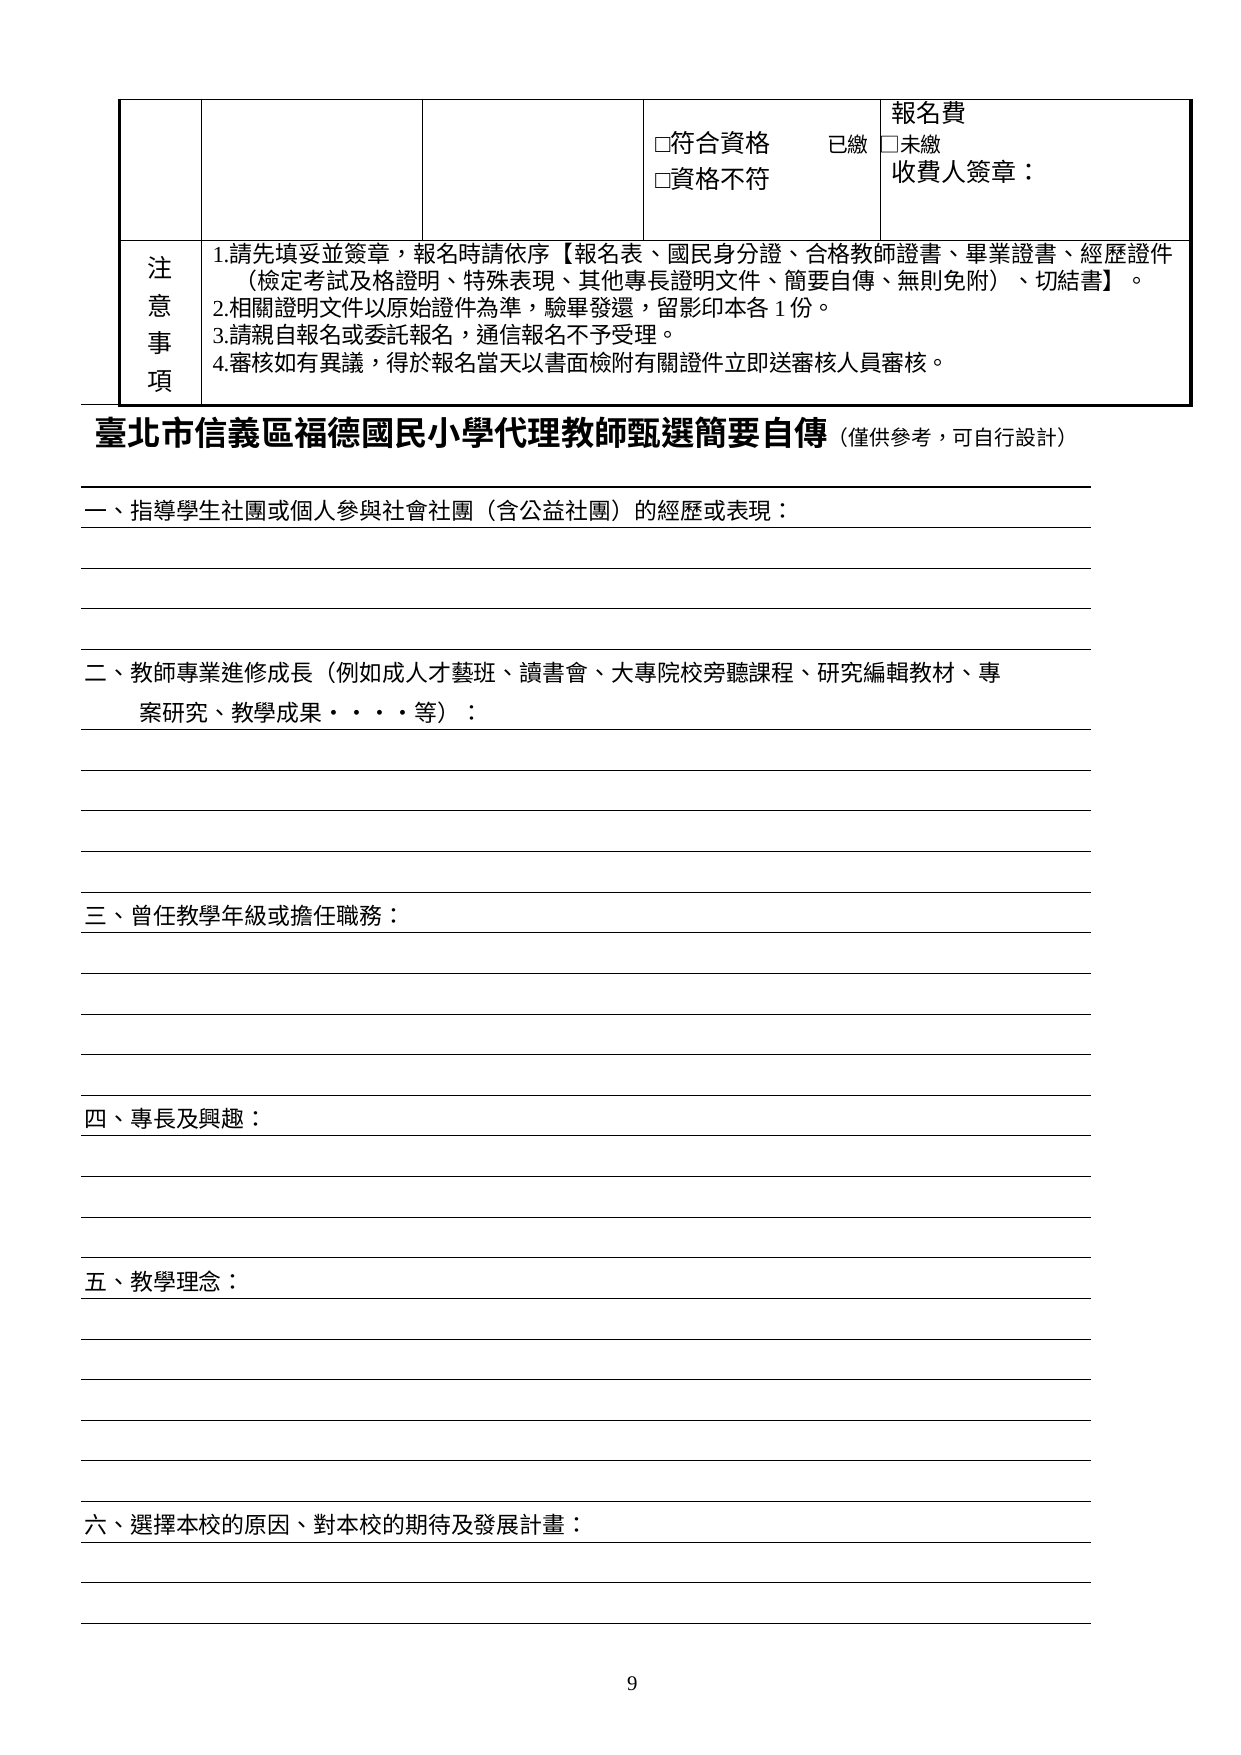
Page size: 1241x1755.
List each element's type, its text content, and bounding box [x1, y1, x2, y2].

table_cell [1091, 1054, 1191, 1095]
table_cell [81, 99, 118, 240]
table_cell 五、教學理念： [81, 1258, 1091, 1298]
table_cell [1091, 407, 1191, 486]
table_cell [81, 1136, 1091, 1176]
table_cell [1091, 1014, 1191, 1054]
table_cell [1091, 1379, 1191, 1420]
table_cell [1091, 1339, 1191, 1379]
table_cell [81, 852, 1091, 892]
table_cell [81, 771, 1091, 810]
table_cell [81, 528, 1091, 568]
table_cell [1091, 1460, 1191, 1501]
table_cell 一、指導學生社團或個人參與社會社團（含公益社團）的經歷或表現： [81, 488, 1091, 527]
table_cell 六、選擇本校的原因、對本校的期待及發展計畫： [81, 1502, 1091, 1542]
table_cell [81, 811, 1091, 851]
table_cell [1091, 608, 1191, 649]
table_cell [1091, 770, 1191, 810]
table_cell [1091, 649, 1191, 729]
table_cell [81, 609, 1091, 649]
table_cell [81, 1218, 1091, 1257]
table_cell [1091, 729, 1191, 770]
table_cell [1091, 1217, 1191, 1257]
table_cell 四、專長及興趣： [81, 1096, 1091, 1135]
table_cell [81, 974, 1091, 1013]
table_cell 報名費 已繳 □未繳 收費人簽章： [881, 100, 1189, 240]
table_cell [81, 730, 1091, 770]
table_cell [81, 1583, 1091, 1623]
table_cell [81, 933, 1091, 973]
table_cell 注意事項 [121, 241, 201, 404]
table_cell [1091, 1135, 1191, 1176]
table_cell [81, 1340, 1091, 1379]
table_cell [1091, 973, 1191, 1013]
table_cell [1091, 1582, 1191, 1623]
table_cell [1091, 932, 1191, 973]
table_cell [1091, 1298, 1191, 1338]
table_cell 臺北市信義區福德國民小學代理教師甄選簡要自傳（僅供參考，可自行設計） [81, 405, 1091, 486]
table_cell 1.請先填妥並簽章，報名時請依序【報名表、國民身分證、合格教師證書、畢業證書、經歷證件（檢定考試及格證明、特殊表現、其他專長證明文件、簡要自傳、無則免附）、切結書】。 2.相關證明文件以原始證件為準，驗畢發還，留影印本各1份。 3.請親自報名或委託報名，通信報名不予受理。 4.審核如有異議，得於報名當天以書面檢附有關證件立即送審核人員審核。 [202, 241, 1189, 404]
table_cell [1091, 1501, 1191, 1542]
table_cell [81, 1015, 1091, 1054]
table_cell [423, 100, 643, 240]
table_cell [1091, 486, 1191, 527]
table_cell [81, 1461, 1091, 1501]
table_cell [1091, 892, 1191, 932]
table_cell [1091, 568, 1191, 608]
table_cell [1091, 1542, 1191, 1582]
table_cell [121, 100, 201, 240]
table_cell [81, 240, 118, 404]
table_cell [81, 1543, 1091, 1582]
table_cell [1091, 1176, 1191, 1217]
table_cell [81, 1421, 1091, 1460]
table_cell [1091, 1420, 1191, 1460]
table_cell 二、教師專業進修成長（例如成人才藝班、讀書會、大專院校旁聽課程、研究編輯教材、專 案研究、教學成果‧‧‧‧等）： [81, 650, 1091, 729]
table_cell [1091, 851, 1191, 892]
table_cell [81, 1177, 1091, 1217]
table_cell [81, 1380, 1091, 1420]
table_cell [1091, 1095, 1191, 1135]
table_cell [1091, 1257, 1191, 1298]
table_cell [1091, 527, 1191, 568]
table_cell □符合資格 □資格不符 [644, 100, 880, 240]
table_cell 三、曾任教學年級或擔任職務： [81, 893, 1091, 932]
table_cell [81, 569, 1091, 608]
table_cell [81, 1299, 1091, 1338]
table_cell [1091, 810, 1191, 851]
table_cell [202, 100, 422, 240]
table_cell [81, 1055, 1091, 1095]
